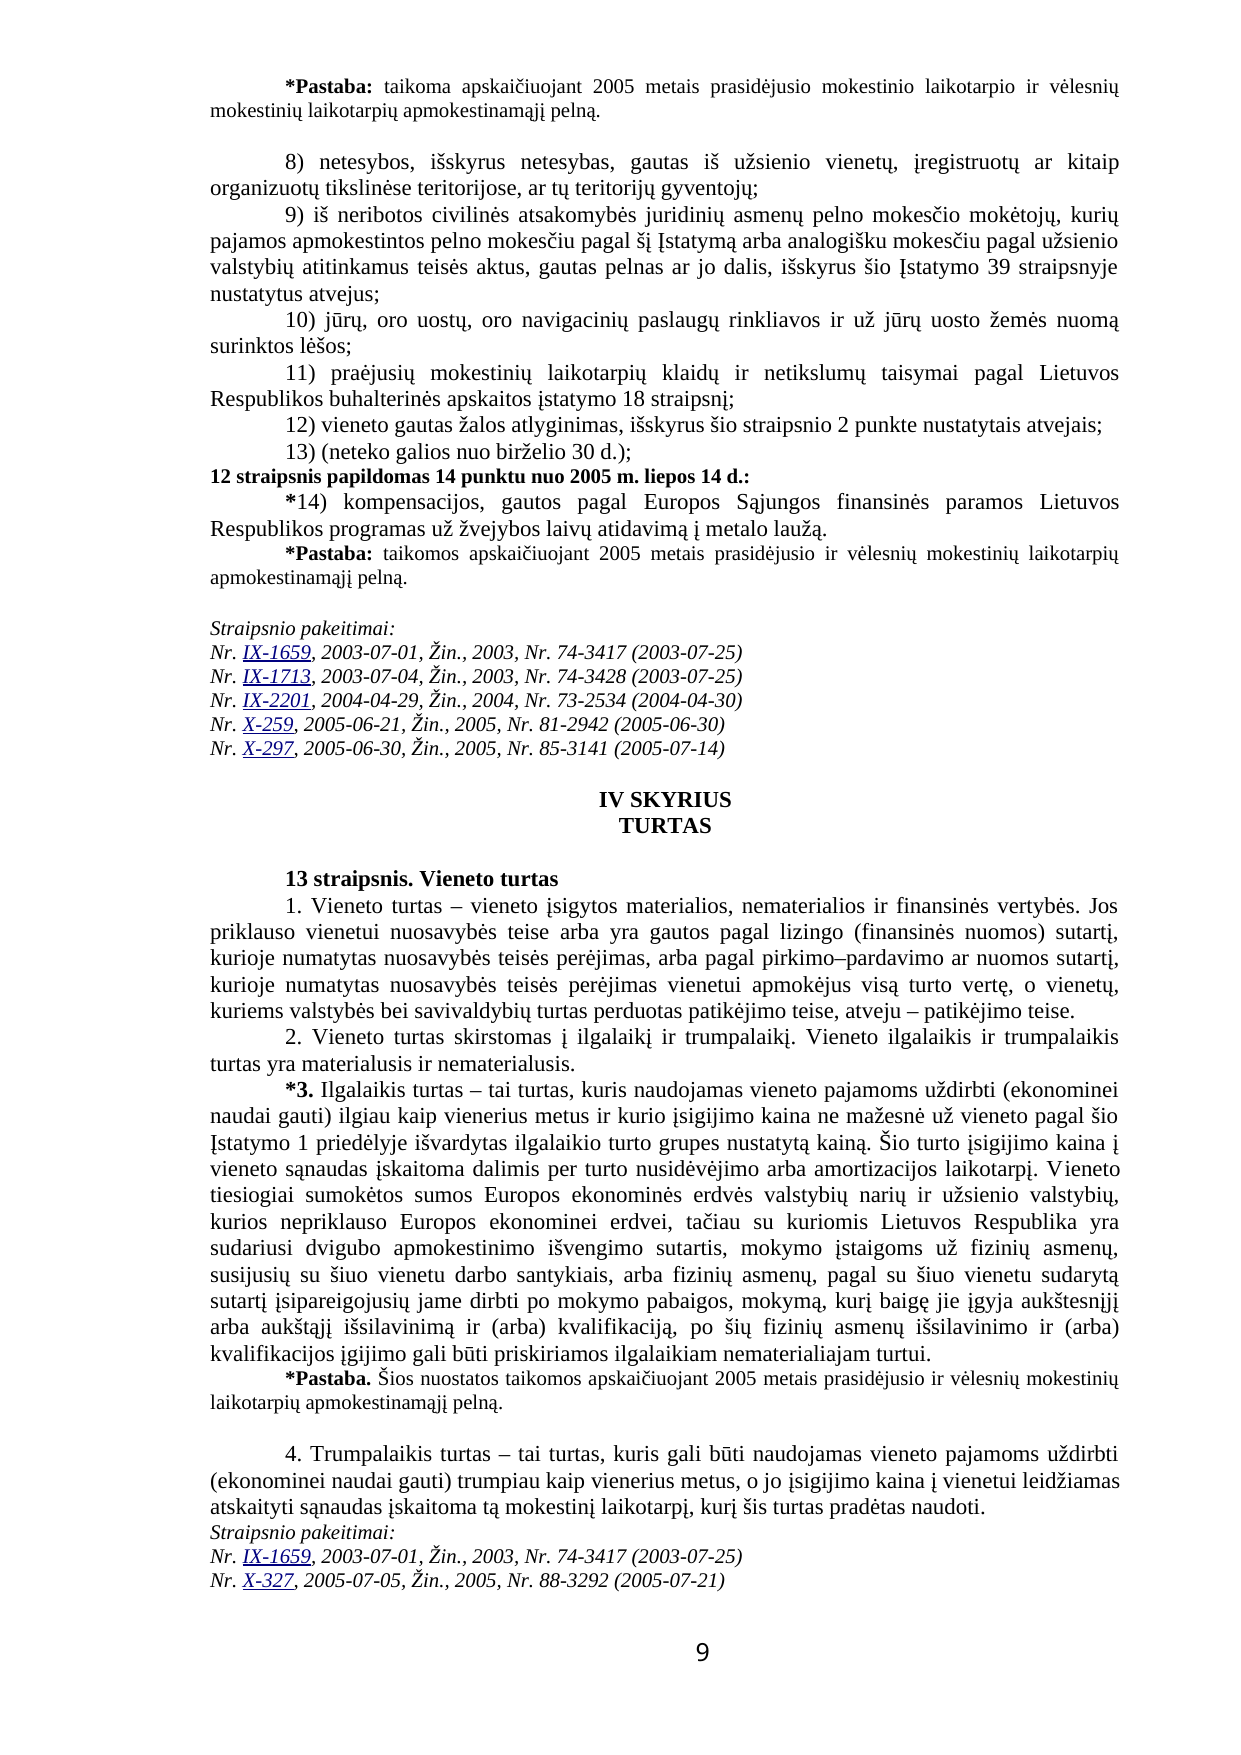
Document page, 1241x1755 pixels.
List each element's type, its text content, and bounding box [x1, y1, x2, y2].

text TURTAS [210, 813, 1120, 839]
text *Pastaba. Šios nuostatos taikomos apskaičiuojant 2005 metais prasidėjusio ir vėlesnių mokestinių laikotarpių apmokestinamąjį pelną. [210, 1366, 1120, 1414]
text 11) praėjusių mokestinių laikotarpių klaidų ir netikslumų taisymai pagal Lietuvos Respublikos buhalterinės apskaitos įstatymo 18 straipsnį; [210, 359, 1120, 412]
text Nr. IX-1659, 2003-07-01, Žin., 2003, Nr. 74-3417 (2003-07-25) [210, 1544, 1120, 1568]
text Nr. IX-1659, 2003-07-01, Žin., 2003, Nr. 74-3417 (2003-07-25) [210, 639, 1120, 664]
text Nr. X-297, 2005-06-30, Žin., 2005, Nr. 85-3141 (2005-07-14) [210, 736, 1120, 760]
text *Pastaba: taikoma apskaičiuojant 2005 metais prasidėjusio mokestinio laikotarpio ir vėlesnių mokestinių laikotarpių apmokestinamąjį pelną. [210, 73, 1120, 122]
text *Pastaba: taikomos apskaičiuojant 2005 metais prasidėjusio ir vėlesnių mokestinių laikotarpių apmokestinamąjį pelną. [210, 541, 1120, 589]
text 2. Vieneto turtas skirstomas į ilgalaikį ir trumpalaikį. Vieneto ilgalaikis ir trumpalaikis turtas yra materialusis ir nematerialusis. [210, 1023, 1120, 1076]
text Nr. X-327, 2005-07-05, Žin., 2005, Nr. 88-3292 (2005-07-21) [210, 1568, 1120, 1592]
text 12) vieneto gautas žalos atlyginimas, išskyrus šio straipsnio 2 punkte nustatytais atvejais; [210, 412, 1120, 438]
text Straipsnio pakeitimai: [210, 616, 1120, 639]
subtitle IV SKYRIUS [210, 786, 1120, 813]
text 13 straipsnis. Vieneto turtas [210, 865, 1120, 892]
text *3. Ilgalaikis turtas – tai turtas, kuris naudojamas vieneto pajamoms uždirbti (ekonominei naudai gauti) ilgiau kaip vienerius metus ir kurio įsigijimo kaina ne mažesnė už vieneto pagal šio Įstatymo 1 priedėlyje išvardytas ilgalaikio turto grupes nustatytą kainą. Šio turto įsigijimo kaina į vieneto sąnaudas įskaitoma dalimis per turto nusidėvėjimo arba amortizacijos laikotarpį. Vieneto tiesiogiai sumokėtos sumos Europos ekonominės erdvės valstybių narių ir užsienio valstybių, kurios nepriklauso Europos ekonominei erdvei, tačiau su kuriomis Lietuvos Respublika yra sudariusi dvigubo apmokestinimo išvengimo sutartis, mokymo įstaigoms už fizinių asmenų, susijusių su šiuo vienetu darbo santykiais, arba fizinių asmenų, pagal su šiuo vienetu sudarytą sutartį įsipareigojusių jame dirbti po mokymo pabaigos, mokymą, kurį baigę jie įgyja aukštesnįjį arba aukštąjį išsilavinimą ir (arba) kvalifikaciją, po šių fizinių asmenų išsilavinimo ir (arba) kvalifikacijos įgijimo gali būti priskiriamos ilgalaikiam nematerialiajam turtui. [210, 1076, 1120, 1366]
text Straipsnio pakeitimai: [210, 1519, 1120, 1544]
text Nr. X-259, 2005-06-21, Žin., 2005, Nr. 81-2942 (2005-06-30) [210, 712, 1120, 736]
text Nr. IX-2201, 2004-04-29, Žin., 2004, Nr. 73-2534 (2004-04-30) [210, 688, 1120, 712]
text *14) kompensacijos, gautos pagal Europos Sąjungos finansinės paramos Lietuvos Respublikos programas už žvejybos laivų atidavimą į metalo laužą. [210, 488, 1120, 541]
text Nr. IX-1713, 2003-07-04, Žin., 2003, Nr. 74-3428 (2003-07-25) [210, 664, 1120, 688]
text 10) jūrų, oro uostų, oro navigacinių paslaugų rinkliavos ir už jūrų uosto žemės nuomą surinktos lėšos; [210, 306, 1120, 359]
text 4. Trumpalaikis turtas – tai turtas, kuris gali būti naudojamas vieneto pajamoms uždirbti (ekonominei naudai gauti) trumpiau kaip vienerius metus, o jo įsigijimo kaina į vienetui leidžiamas atskaityti sąnaudas įskaitoma tą mokestinį laikotarpį, kurį šis turtas pradėtas naudoti. [210, 1441, 1120, 1519]
text 13) (neteko galios nuo birželio 30 d.); [210, 438, 1120, 464]
text 1. Vieneto turtas – vieneto įsigytos materialios, nematerialios ir finansinės vertybės. Jos priklauso vienetui nuosavybės teise arba yra gautos pagal lizingo (finansinės nuomos) sutartį, kurioje numatytas nuosavybės teisės perėjimas, arba pagal pirkimo–pardavimo ar nuomos sutartį, kurioje numatytas nuosavybės teisės perėjimas vienetui apmokėjus visą turto vertę, o vienetų, kuriems valstybės bei savivaldybių turtas perduotas patikėjimo teise, atveju – patikėjimo teise. [210, 892, 1120, 1023]
text 12 straipsnis papildomas 14 punktu nuo 2005 m. liepos 14 d.: [210, 464, 1120, 488]
text 9) iš neribotos civilinės atsakomybės juridinių asmenų pelno mokesčio mokėtojų, kurių pajamos apmokestintos pelno mokesčiu pagal šį Įstatymą arba analogišku mokesčiu pagal užsienio valstybių atitinkamus teisės aktus, gautas pelnas ar jo dalis, išskyrus šio Įstatymo 39 straipsnyje nustatytus atvejus; [210, 201, 1120, 306]
text 8) netesybos, išskyrus netesybas, gautas iš užsienio vienetų, įregistruotų ar kitaip organizuotų tikslinėse teritorijose, ar tų teritorijų gyventojų; [210, 148, 1120, 201]
